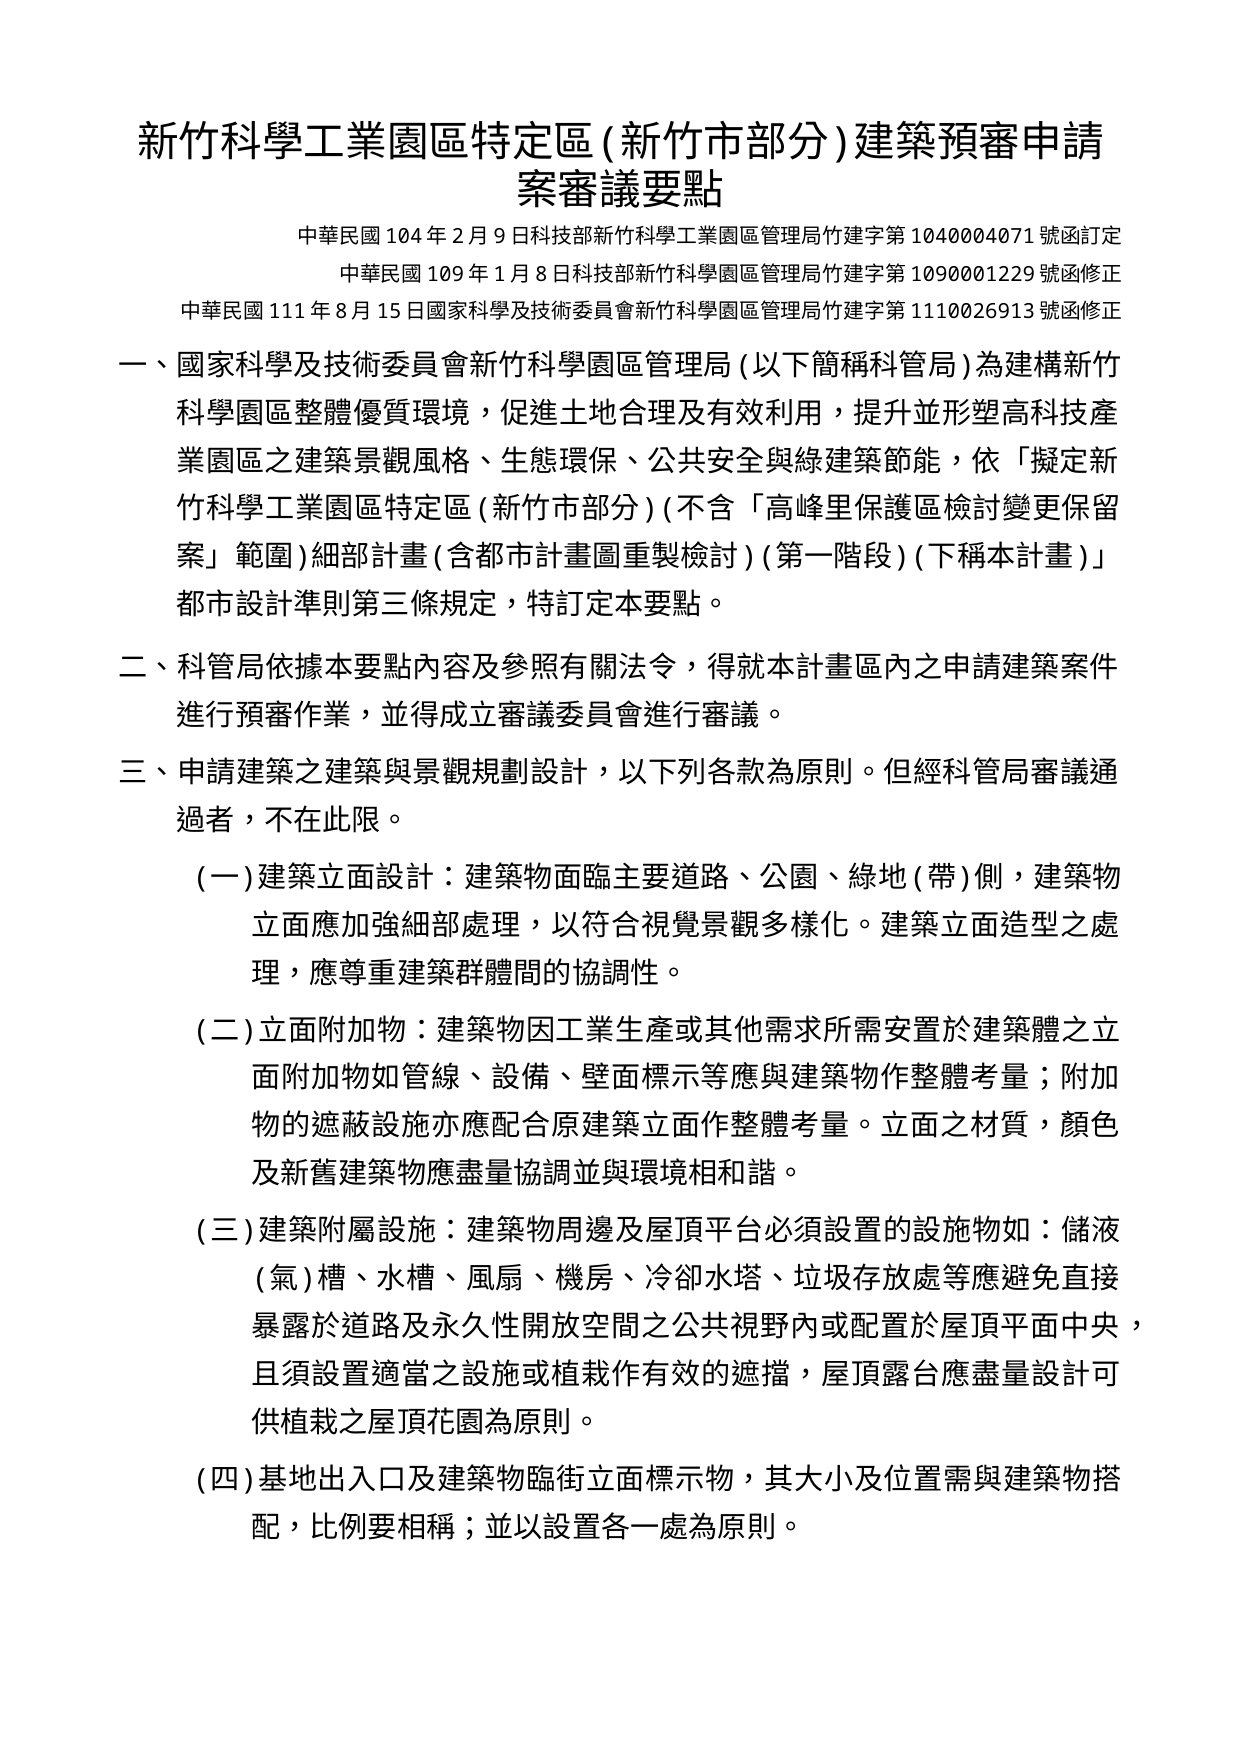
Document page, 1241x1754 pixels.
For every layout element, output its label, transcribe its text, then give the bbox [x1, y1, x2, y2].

text 中華民國111年8月15日國家科學及技術委員會新竹科學園區管理局竹建字第1110026913號函修正 [118, 289, 1122, 326]
text 新竹科學工業園區特定區(新竹市部分)建築預審申請案審議要點 [118, 118, 1122, 214]
text 二、科管局依據本要點內容及參照有關法令，得就本計畫區內之申請建築案件進行預審作業，並得成立審議委員會進行審議。 [118, 639, 1122, 735]
text (三)建築附屬設施：建築物周邊及屋頂平台必須設置的設施物如：儲液(氣)槽、水槽、風扇、機房、冷卻水塔、垃圾存放處等應避免直接暴露於道路及永久性開放空間之公共視野內或配置於屋頂平面中央，且須設置適當之設施或植栽作有效的遮擋，屋頂露台應盡量設計可供植栽之屋頂花園為原則。 [192, 1202, 1122, 1442]
text 三、申請建築之建築與景觀規劃設計，以下列各款為原則。但經科管局審議通過者，不在此限。 [118, 744, 1122, 840]
text 中華民國109年1月8日科技部新竹科學園區管理局竹建字第1090001229號函修正 [118, 251, 1122, 289]
text 一、國家科學及技術委員會新竹科學園區管理局(以下簡稱科管局)為建構新竹科學園區整體優質環境，促進土地合理及有效利用，提升並形塑高科技產業園區之建築景觀風格、生態環保、公共安全與綠建築節能，依「擬定新竹科學工業園區特定區(新竹市部分)(不含「高峰里保護區檢討變更保留案」範圍)細部計畫(含都市計畫圖重製檢討)(第一階段)(下稱本計畫)」都市設計準則第三條規定，特訂定本要點。 [118, 337, 1122, 624]
text 中華民國104年2月9日科技部新竹科學工業園區管理局竹建字第1040004071號函訂定 [118, 214, 1122, 251]
text (二)立面附加物：建築物因工業生產或其他需求所需安置於建築體之立面附加物如管線、設備、壁面標示等應與建築物作整體考量；附加物的遮蔽設施亦應配合原建築立面作整體考量。立面之材質，顏色及新舊建築物應盡量協調並與環境相和諧。 [192, 1002, 1122, 1193]
text (四)基地出入口及建築物臨街立面標示物，其大小及位置需與建築物搭配，比例要相稱；並以設置各一處為原則。 [192, 1451, 1122, 1547]
text (一)建築立面設計：建築物面臨主要道路、公園、綠地(帶)側，建築物立面應加強細部處理，以符合視覺景觀多樣化。建築立面造型之處理，應尊重建築群體間的協調性。 [192, 849, 1122, 993]
